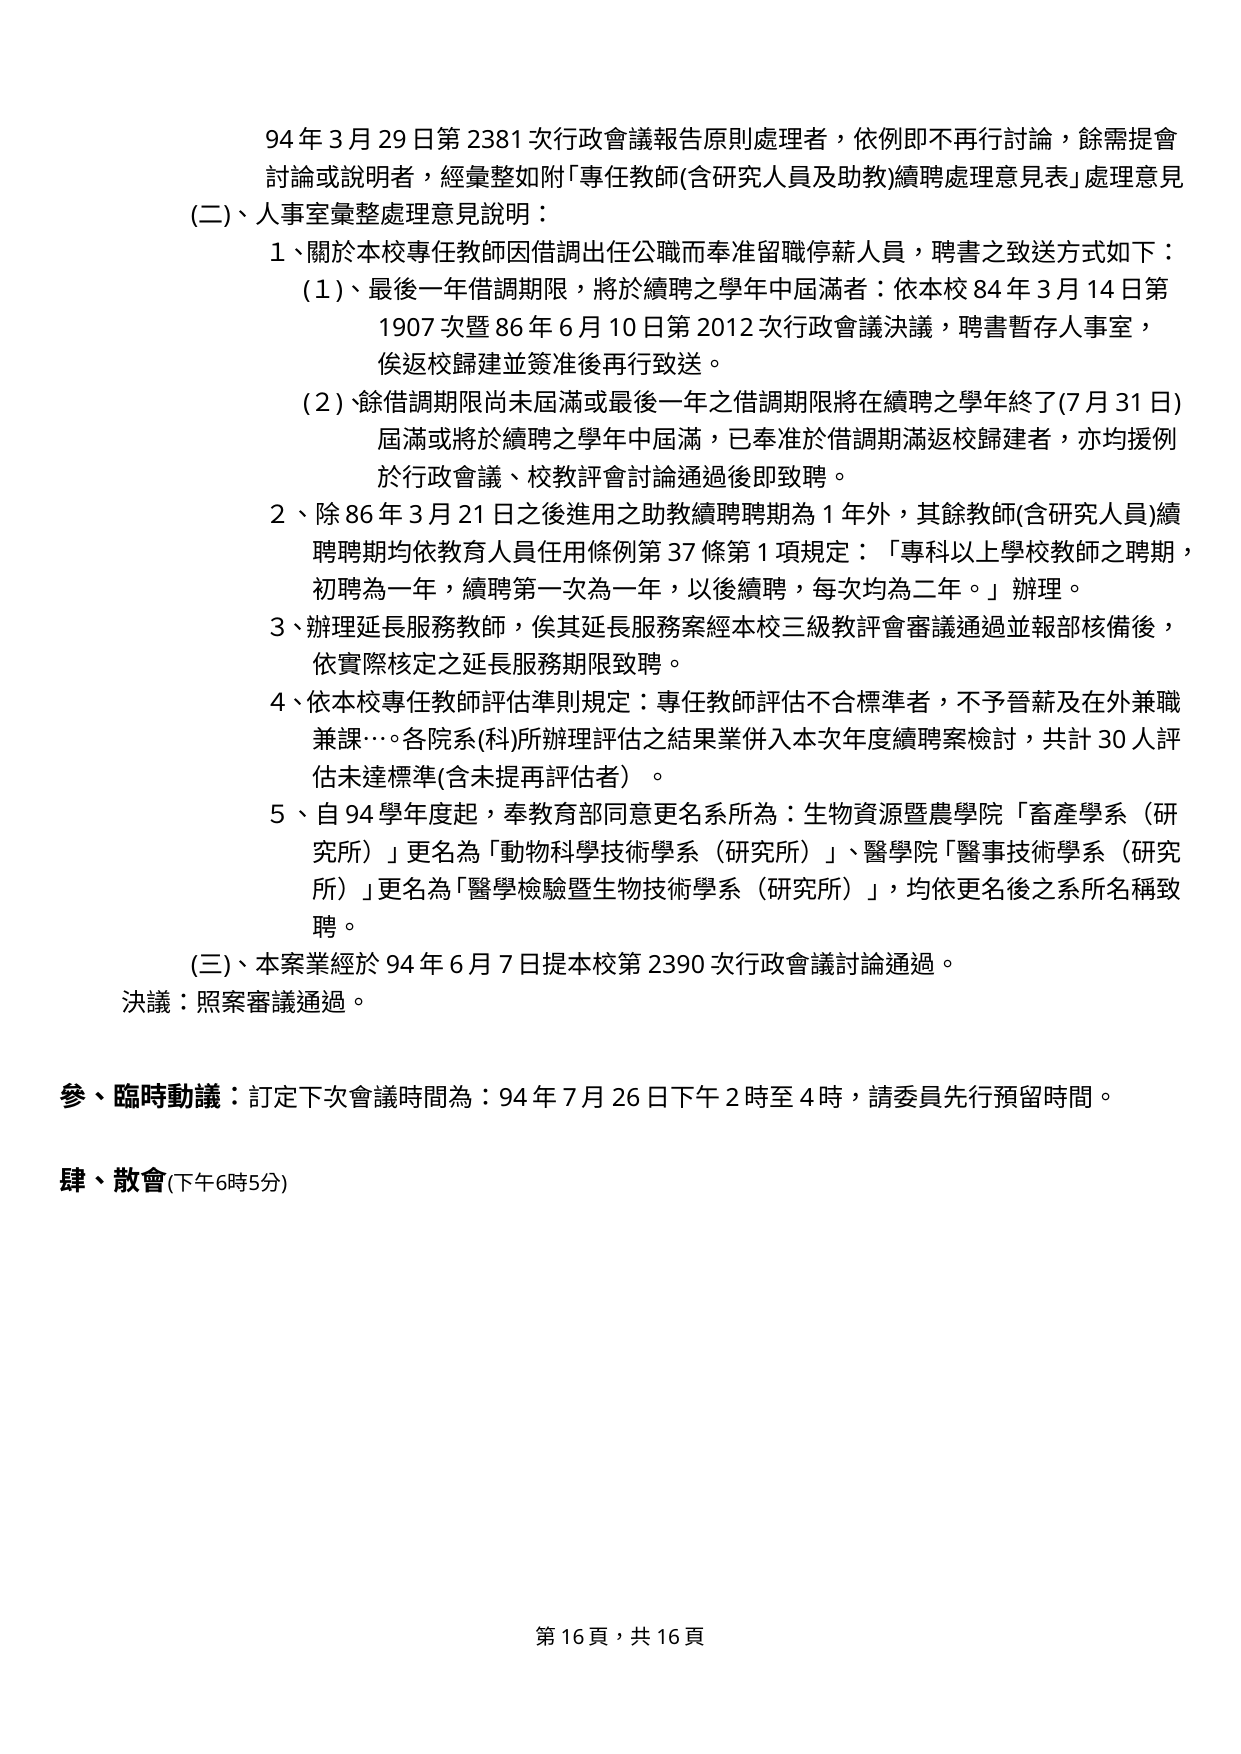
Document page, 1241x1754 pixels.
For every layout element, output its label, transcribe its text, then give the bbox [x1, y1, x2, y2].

text (２)、餘借調期限尚未屆滿或最後一年之借調期限將在續聘之學年終了(7月31日)屆滿或將於續聘之學年中屆滿，已奉准於借調期滿返校歸建者，亦均援例於行政會議、校教評會討論通過後即致聘。 [303, 382, 1181, 494]
text (二)、人事室彙整處理意見說明： [191, 194, 1181, 232]
text ５、自94學年度起，奉教育部同意更名系所為：生物資源暨農學院「畜產學系（研究所）」更名為「動物科學技術學系（研究所）」、醫學院「醫事技術學系（研究所）」更名為「醫學檢驗暨生物技術學系（研究所）」，均依更名後之系所名稱致聘。 [265, 794, 1181, 944]
text ４、依本校專任教師評估準則規定：專任教師評估不合標準者，不予晉薪及在外兼職兼課…。各院系(科)所辦理評估之結果業併入本次年度續聘案檢討，共計30人評估未達標準(含未提再評估者）。 [265, 682, 1181, 794]
text ２、除86年3月21日之後進用之助教續聘聘期為1年外，其餘教師(含研究人員)續聘聘期均依教育人員任用條例第37條第1項規定：「專科以上學校教師之聘期，初聘為一年，續聘第一次為一年，以後續聘，每次均為二年。」辦理。 [265, 494, 1181, 607]
text (三)、本案業經於94年6月7日提本校第2390次行政會議討論通過。 [184, 944, 1181, 982]
text 決議：照案審議通過。 [122, 982, 1181, 1019]
text (１)、最後一年借調期限，將於續聘之學年中屆滿者：依本校84年3月14日第1907次暨86年6月10日第2012次行政會議決議，聘書暫存人事室，俟返校歸建並簽准後再行致送。 [303, 269, 1181, 382]
text (一)、94學年度教師(含研究人員)暨助教續聘、晉薪案業由各學院、共同教育委員會、教務處、凝態科學研究中心等單位簽擬「續聘」、「不續聘」意見後送人事室彙辦。案內凡依本校94年3月29日第2381次行政會議報告原則處理者，依例即不再行討論，餘需提會討論或說明者，經彙整如附「專任教師(含研究人員及助教)續聘處理意見表」處理意見。 [190, 119, 1181, 194]
text １、關於本校專任教師因借調出任公職而奉准留職停薪人員，聘書之致送方式如下： [265, 232, 1181, 269]
text 參、臨時動議︰訂定下次會議時間為：94年7月26日下午2時至4時，請委員先行預留時間。 [59, 1057, 1181, 1132]
text 肆、散會(下午6時5分) [59, 1141, 1181, 1216]
text ３、辦理延長服務教師，俟其延長服務案經本校三級教評會審議通過並報部核備後，依實際核定之延長服務期限致聘。 [265, 607, 1181, 682]
